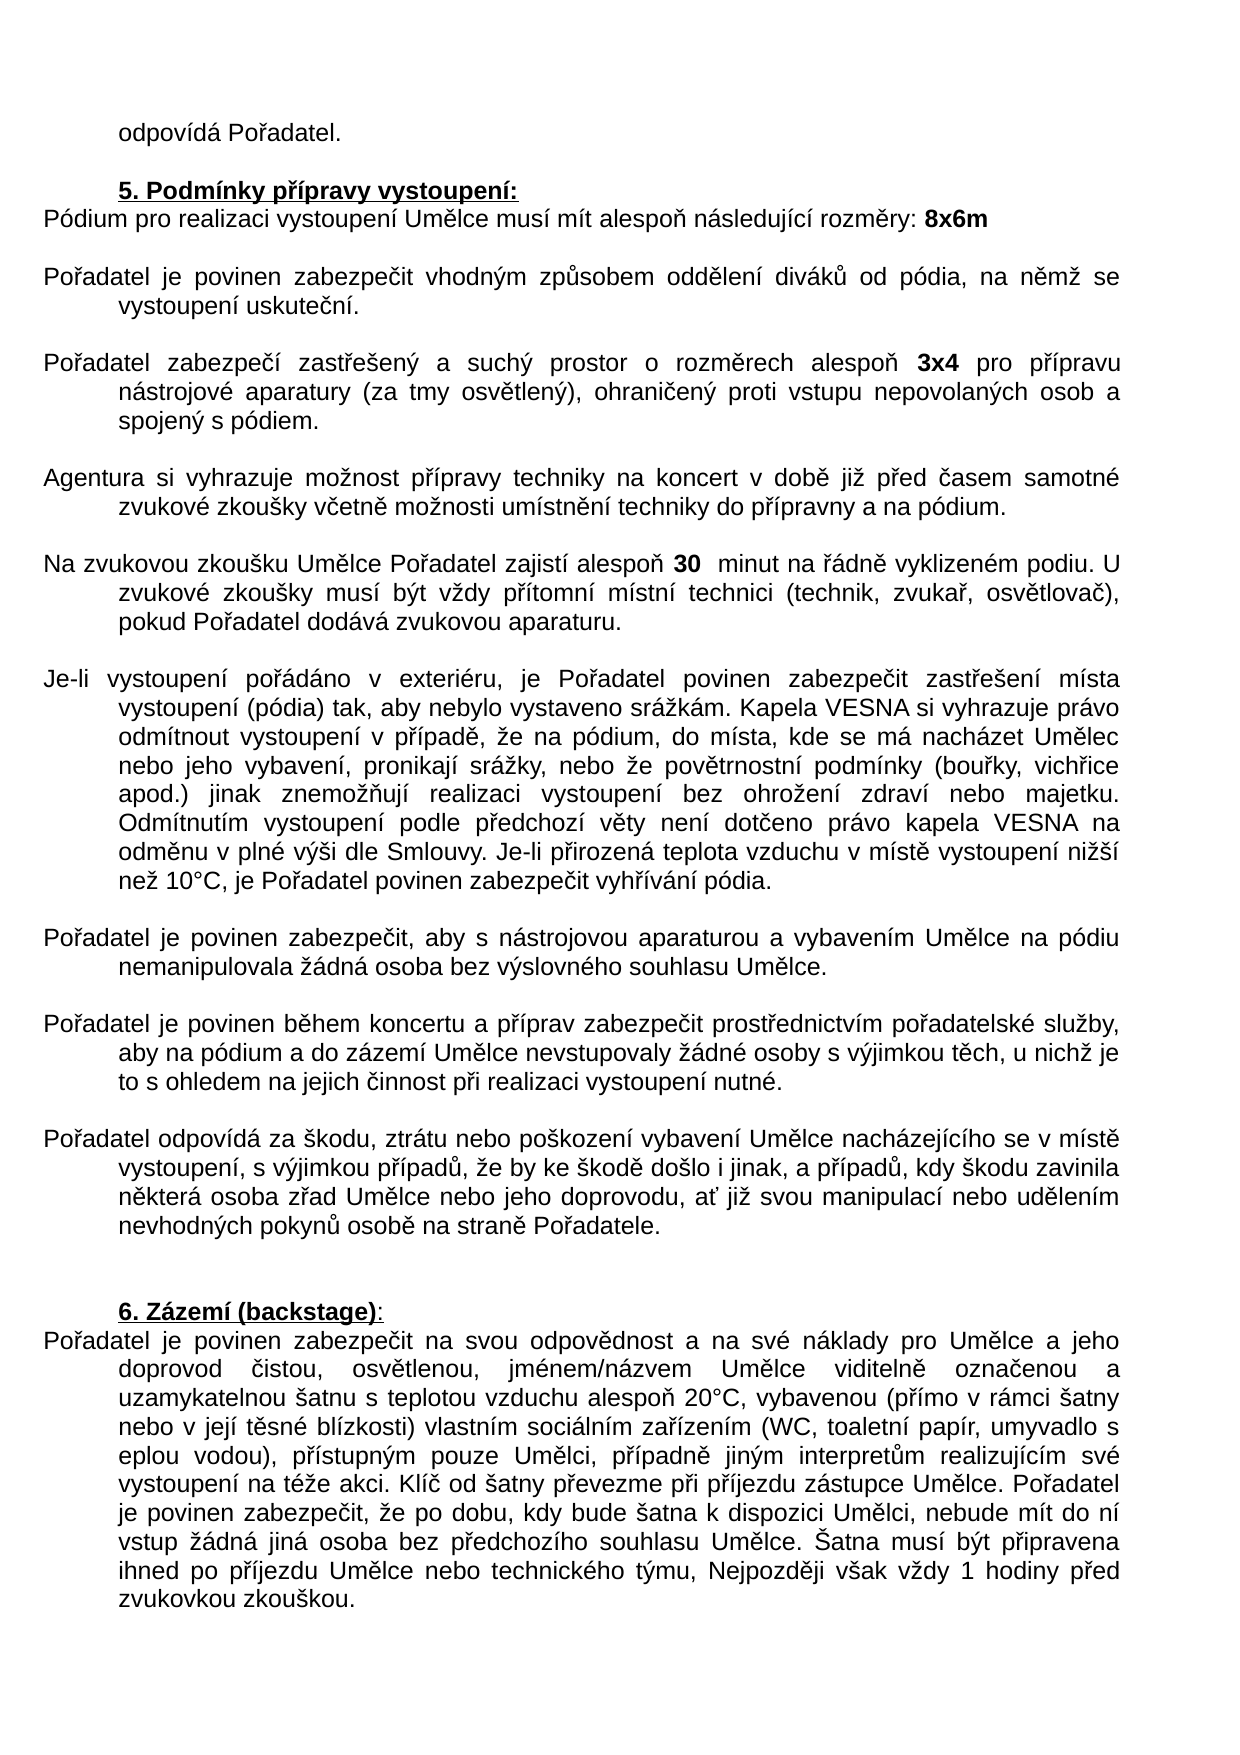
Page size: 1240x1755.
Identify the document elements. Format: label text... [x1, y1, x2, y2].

text Na zvukovou zkoušku Umělce Pořadatel zajistí alespoň 30 minut na řádně vyklizeném podiu. U zvukové zkoušky musí být vždy přítomní místní technici (technik, zvukař, osvětlovač), pokud Pořadatel dodává zvukovou aparaturu. [43, 549, 1121, 636]
text Pořadatel je povinen zabezpečit vhodným způsobem oddělení diváků od pódia, na němž se vystoupení uskuteční. [43, 262, 1121, 319]
text 5. Podmínky přípravy vystoupení: [118, 176, 1121, 204]
text 6. Zázemí (backstage): [118, 1297, 1121, 1326]
text Pořadatel je povinen zabezpečit na svou odpovědnost a na své náklady pro Umělce a jeho doprovod čistou, osvětlenou, jménem/názvem Umělce viditelně označenou a uzamykatelnou šatnu s teplotou vzduchu alespoň 20°C, vybavenou (přímo v rámci šatny nebo v její těsné blízkosti) vlastním sociálním zařízením (WC, toaletní papír, umyvadlo s eplou vodou), přístupným pouze Umělci, případně jiným interpretům realizujícím své vystoupení na téže akci. Klíč od šatny převezme při příjezdu zástupce Umělce. Pořadatel je povinen zabezpečit, že po dobu, kdy bude šatna k dispozici Umělci, nebude mít do ní vstup žádná jiná osoba bez předchozího souhlasu Umělce. Šatna musí být připravena ihned po příjezdu Umělce nebo technického týmu, Nejpozději však vždy 1 hodiny před zvukovkou zkouškou. [43, 1326, 1121, 1613]
text Pořadatel je povinen zabezpečit, aby s nástrojovou aparaturou a vybavením Umělce na pódiu nemanipulovala žádná osoba bez výslovného souhlasu Umělce. [43, 923, 1121, 981]
text Pořadatel odpovídá za škodu, ztrátu nebo poškození vybavení Umělce nacházejícího se v místě vystoupení, s výjimkou případů, že by ke škodě došlo i jinak, a případů, kdy škodu zavinila některá osoba zřad Umělce nebo jeho doprovodu, ať již svou manipulací nebo udělením nevhodných pokynů osobě na straně Pořadatele. [43, 1124, 1121, 1239]
text Pódium pro realizaci vystoupení Umělce musí mít alespoň následující rozměry: 8x6m [43, 204, 1121, 233]
text Agentura si vyhrazuje možnost přípravy techniky na koncert v době již před časem samotné zvukové zkoušky včetně možnosti umístnění techniky do přípravny a na pódium. [43, 463, 1121, 521]
text Pořadatel je povinen během koncertu a příprav zabezpečit prostřednictvím pořadatelské služby, aby na pódium a do zázemí Umělce nevstupovaly žádné osoby s výjimkou těch, u nichž je to s ohledem na jejich činnost při realizaci vystoupení nutné. [43, 1009, 1121, 1096]
text odpovídá Pořadatel. [43, 118, 1121, 147]
text Pořadatel zabezpečí zastřešený a suchý prostor o rozměrech alespoň 3x4 pro přípravu nástrojové aparatury (za tmy osvětlený), ohraničený proti vstupu nepovolaných osob a spojený s pódiem. [43, 348, 1121, 434]
text Je-li vystoupení pořádáno v exteriéru, je Pořadatel povinen zabezpečit zastřešení místa vystoupení (pódia) tak, aby nebylo vystaveno srážkám. Kapela VESNA si vyhrazuje právo odmítnout vystoupení v případě, že na pódium, do místa, kde se má nacházet Umělec nebo jeho vybavení, pronikají srážky, nebo že povětrnostní podmínky (bouřky, vichřice apod.) jinak znemožňují realizaci vystoupení bez ohrožení zdraví nebo majetku. Odmítnutím vystoupení podle předchozí věty není dotčeno právo kapela VESNA na odměnu v plné výši dle Smlouvy. Je-li přirozená teplota vzduchu v místě vystoupení nižší než 10°C, je Pořadatel povinen zabezpečit vyhřívání pódia. [43, 664, 1121, 894]
